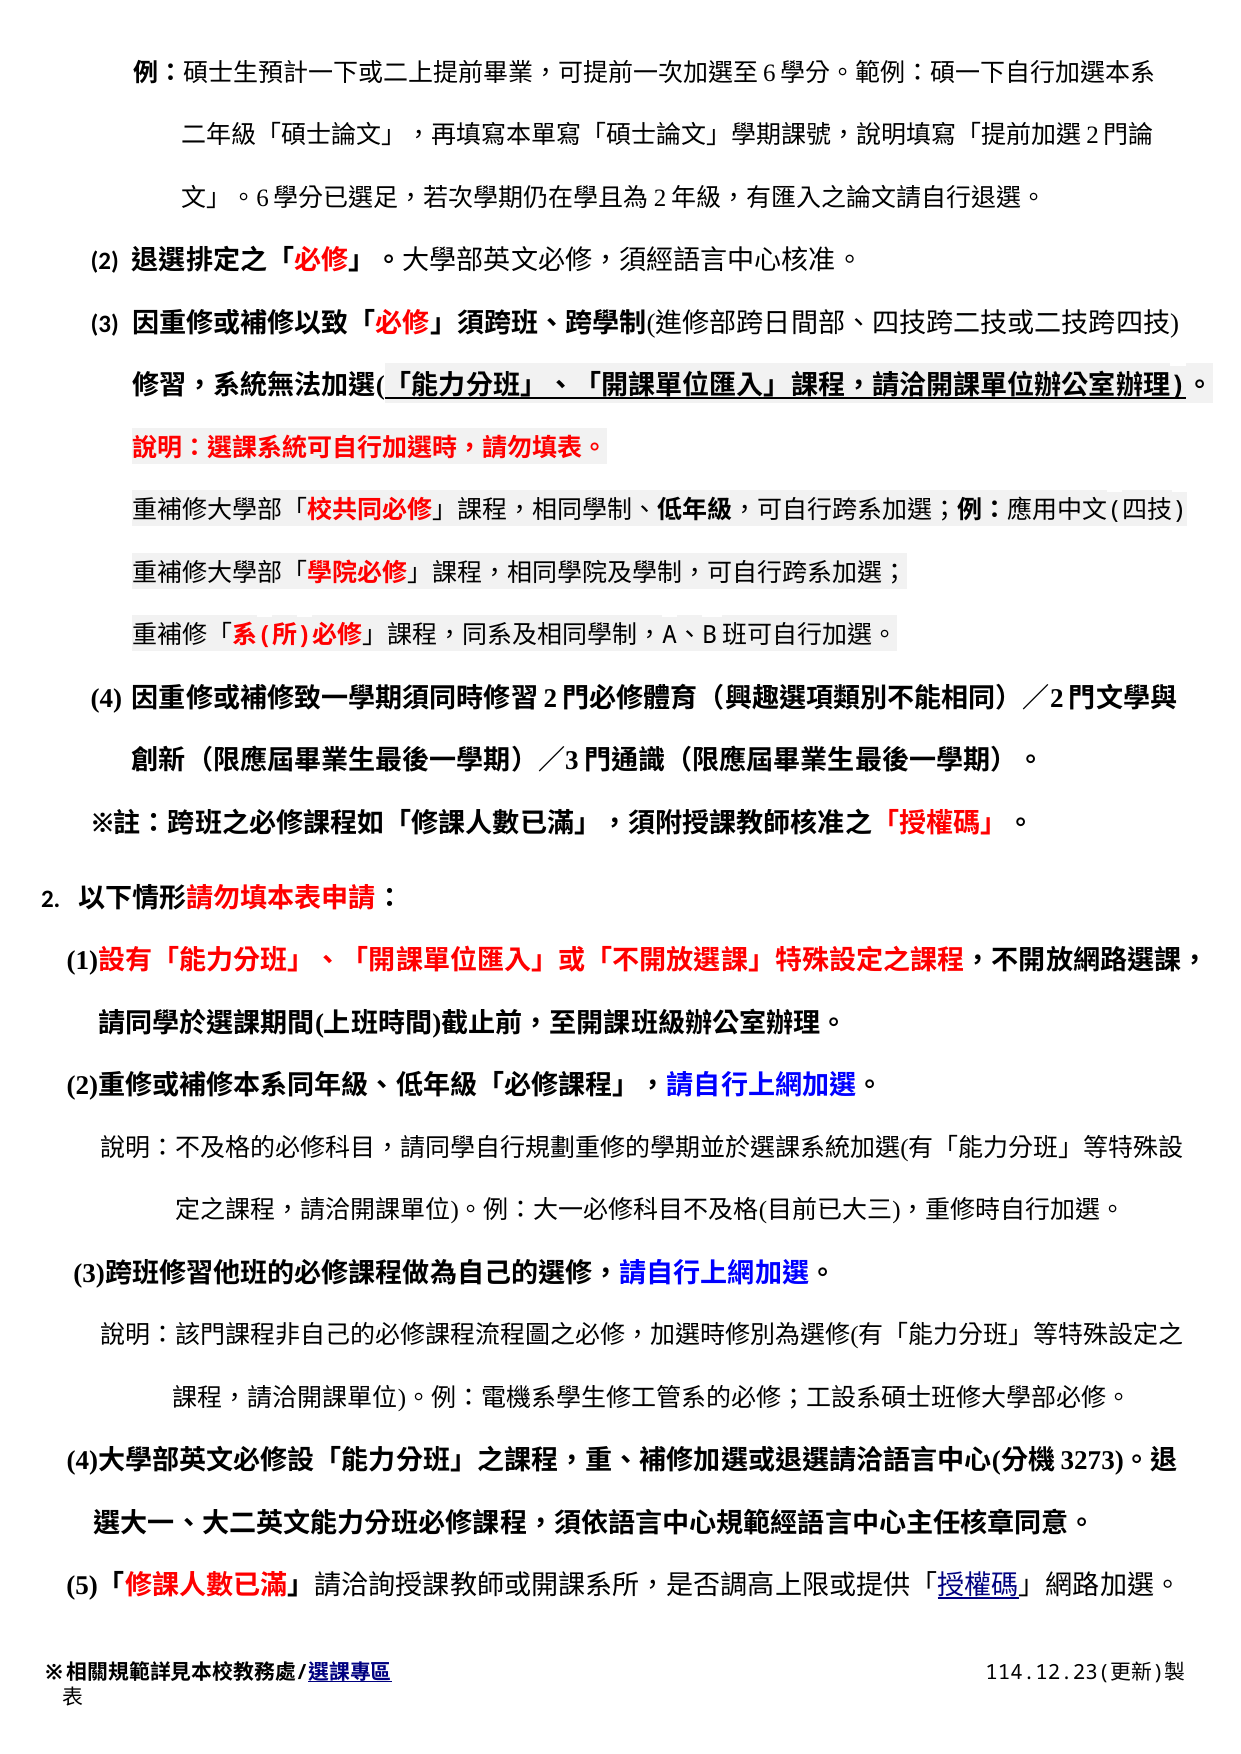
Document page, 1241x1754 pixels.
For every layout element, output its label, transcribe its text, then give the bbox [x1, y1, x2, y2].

text (4)大學部英文必修設「能力分班」之課程，重、補修加選或退選請洽語言中心(分機3273)。退選大一、大二英文能力分班必修課程，須依語言中心規範經語言中心主任核章同意。 [66, 1416, 1199, 1541]
text 重補修「系(所)必修」課程，同系及相同學制，A、B班可自行加選。 [132, 591, 1199, 654]
text 說明：選課系統可自行加選時，請勿填表。 [132, 404, 1199, 466]
text (5)「修課人數已滿」請洽詢授課教師或開課系所，是否調高上限或提供「授權碼」網路加選。 [66, 1541, 1224, 1604]
list 以下情形請勿填本表申請： [41, 854, 1199, 916]
text ※註：跨班之必修課程如「修課人數已滿」，須附授課教師核准之「授權碼」。 [91, 779, 1199, 841]
text 重補修大學部「校共同必修」課程，相同學制、低年級，可自行跨系加選；例：應用中文(四技) [132, 466, 1199, 529]
list 因重修或補修以致「必修」須跨班、跨學制(進修部跨日間部、四技跨二技或二技跨四技)修習，系統無法加選(「能力分班」、「開課單位匯入」課程，請洽開課單位辦公室辦理)。 [90, 279, 1186, 404]
text (2)重修或補修本系同年級、低年級「必修課程」，請自行上網加選。 [66, 1041, 1199, 1104]
text (1)設有「能力分班」、「開課單位匯入」或「不開放選課」特殊設定之課程，不開放網路選課，請同學於選課期間(上班時間)截止前，至開課班級辦公室辦理。 [66, 916, 1211, 1041]
list 因重修或補修致一學期須同時修習2門必修體育（興趣選項類別不能相同）／2門文學與創新（限應屆畢業生最後一學期）／3門通識（限應屆畢業生最後一學期）。 [90, 654, 1199, 779]
list 退選排定之「必修」。大學部英文必修，須經語言中心核准。 [90, 216, 1199, 279]
text 說明：該門課程非自己的必修課程流程圖之必修，加選時修別為選修(有「能力分班」等特殊設定之課程，請洽開課單位)。例：電機系學生修工管系的必修；工設系碩士班修大學部必修。 [100, 1291, 1193, 1416]
text 重補修大學部「學院必修」課程，相同學院及學制，可自行跨系加選； [132, 529, 1199, 591]
text 例：碩士生預計一下或二上提前畢業，可提前一次加選至6學分。範例：碩一下自行加選本系二年級「碩士論文」，再填寫本單寫「碩士論文」學期課號，說明填寫「提前加選2門論文」。6學分已選足，若次學期仍在學且為2年級，有匯入之論文請自行退選。 [133, 29, 1163, 216]
text 說明：不及格的必修科目，請同學自行規劃重修的學期並於選課系統加選(有「能力分班」等特殊設定之課程，請洽開課單位)。例：大一必修科目不及格(目前已大三)，重修時自行加選。 [100, 1104, 1208, 1229]
text (3)跨班修習他班的必修課程做為自己的選修，請自行上網加選。 [66, 1229, 1199, 1291]
